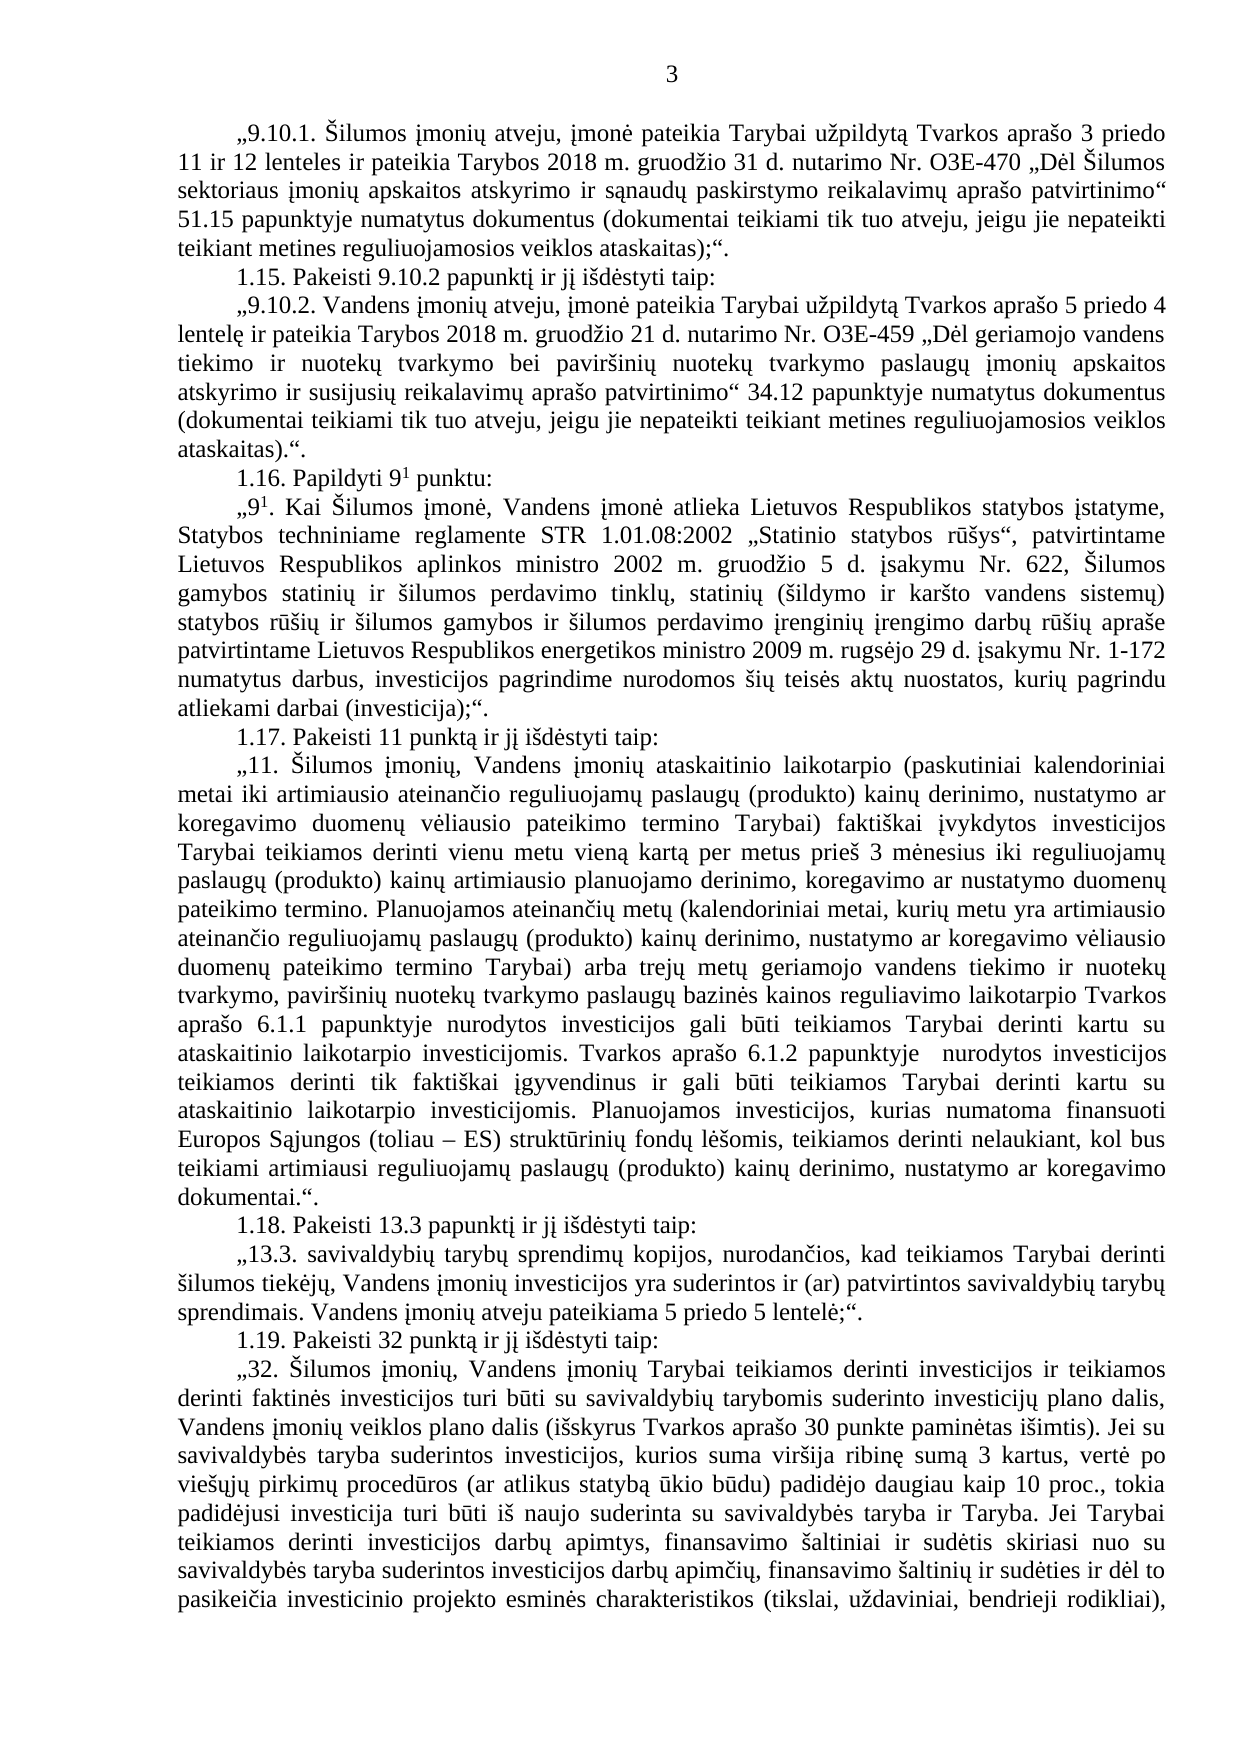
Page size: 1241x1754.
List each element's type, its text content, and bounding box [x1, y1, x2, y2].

text „13.3. savivaldybių tarybų sprendimų kopijos, nurodančios, kad teikiamos Tarybai derinti šilumos tiekėjų, Vandens įmonių investicijos yra suderintos ir (ar) patvirtintos savivaldybių tarybų sprendimais. Vandens įmonių atveju pateikiama 5 priedo 5 lentelė;“. [177, 1239, 1167, 1326]
text „32. Šilumos įmonių, Vandens įmonių Tarybai teikiamos derinti investicijos ir teikiamos derinti faktinės investicijos turi būti su savivaldybių tarybomis suderinto investicijų plano dalis, Vandens įmonių veiklos plano dalis (išskyrus Tvarkos aprašo 30 punkte paminėtas išimtis). Jei su savivaldybės taryba suderintos investicijos, kurios suma viršija ribinę sumą 3 kartus, vertė po viešųjų pirkimų procedūros (ar atlikus statybą ūkio būdu) padidėjo daugiau kaip 10 proc., tokia padidėjusi investicija turi būti iš naujo suderinta su savivaldybės taryba ir Taryba. Jei Tarybai teikiamos derinti investicijos darbų apimtys, finansavimo šaltiniai ir sudėtis skiriasi nuo su savivaldybės taryba suderintos investicijos darbų apimčių, finansavimo šaltinių ir sudėties ir dėl to pasikeičia investicinio projekto esminės charakteristikos (tikslai, uždaviniai, bendrieji rodikliai), [177, 1354, 1167, 1613]
text „9.10.2. Vandens įmonių atveju, įmonė pateikia Tarybai užpildytą Tvarkos aprašo 5 priedo 4 lentelę ir pateikia Tarybos 2018 m. gruodžio 21 d. nutarimo Nr. O3E-459 „Dėl geriamojo vandens tiekimo ir nuotekų tvarkymo bei paviršinių nuotekų tvarkymo paslaugų įmonių apskaitos atskyrimo ir susijusių reikalavimų aprašo patvirtinimo“ 34.12 papunktyje numatytus dokumentus (dokumentai teikiami tik tuo atveju, jeigu jie nepateikti teikiant metines reguliuojamosios veiklos ataskaitas).“. [177, 291, 1167, 463]
text 1.17. Pakeisti 11 punktą ir jį išdėstyti taip: [177, 722, 1167, 751]
text „9.10.1. Šilumos įmonių atveju, įmonė pateikia Tarybai užpildytą Tvarkos aprašo 3 priedo 11 ir 12 lenteles ir pateikia Tarybos 2018 m. gruodžio 31 d. nutarimo Nr. O3E-470 „Dėl Šilumos sektoriaus įmonių apskaitos atskyrimo ir sąnaudų paskirstymo reikalavimų aprašo patvirtinimo“ 51.15 papunktyje numatytus dokumentus (dokumentai teikiami tik tuo atveju, jeigu jie nepateikti teikiant metines reguliuojamosios veiklos ataskaitas);“. [177, 118, 1167, 262]
text 1.18. Pakeisti 13.3 papunktį ir jį išdėstyti taip: [177, 1211, 1167, 1239]
text „91. Kai Šilumos įmonė, Vandens įmonė atlieka Lietuvos Respublikos statybos įstatyme, Statybos techniniame reglamente STR 1.01.08:2002 „Statinio statybos rūšys“, patvirtintame Lietuvos Respublikos aplinkos ministro 2002 m. gruodžio 5 d. įsakymu Nr. 622, Šilumos gamybos statinių ir šilumos perdavimo tinklų, statinių (šildymo ir karšto vandens sistemų) statybos rūšių ir šilumos gamybos ir šilumos perdavimo įrenginių įrengimo darbų rūšių apraše patvirtintame Lietuvos Respublikos energetikos ministro 2009 m. rugsėjo 29 d. įsakymu Nr. 1-172 numatytus darbus, investicijos pagrindime nurodomos šių teisės aktų nuostatos, kurių pagrindu atliekami darbai (investicija);“. [177, 492, 1167, 722]
text 1.19. Pakeisti 32 punktą ir jį išdėstyti taip: [177, 1326, 1167, 1354]
text „11. Šilumos įmonių, Vandens įmonių ataskaitinio laikotarpio (paskutiniai kalendoriniai metai iki artimiausio ateinančio reguliuojamų paslaugų (produkto) kainų derinimo, nustatymo ar koregavimo duomenų vėliausio pateikimo termino Tarybai) faktiškai įvykdytos investicijos Tarybai teikiamos derinti vienu metu vieną kartą per metus prieš 3 mėnesius iki reguliuojamų paslaugų (produkto) kainų artimiausio planuojamo derinimo, koregavimo ar nustatymo duomenų pateikimo termino. Planuojamos ateinančių metų (kalendoriniai metai, kurių metu yra artimiausio ateinančio reguliuojamų paslaugų (produkto) kainų derinimo, nustatymo ar koregavimo vėliausio duomenų pateikimo termino Tarybai) arba trejų metų geriamojo vandens tiekimo ir nuotekų tvarkymo, paviršinių nuotekų tvarkymo paslaugų bazinės kainos reguliavimo laikotarpio Tvarkos aprašo 6.1.1 papunktyje nurodytos investicijos gali būti teikiamos Tarybai derinti kartu su ataskaitinio laikotarpio investicijomis. Tvarkos aprašo 6.1.2 papunktyje nurodytos investicijos teikiamos derinti tik faktiškai įgyvendinus ir gali būti teikiamos Tarybai derinti kartu su ataskaitinio laikotarpio investicijomis. Planuojamos investicijos, kurias numatoma finansuoti Europos Sąjungos (toliau – ES) struktūrinių fondų lėšomis, teikiamos derinti nelaukiant, kol bus teikiami artimiausi reguliuojamų paslaugų (produkto) kainų derinimo, nustatymo ar koregavimo dokumentai.“. [177, 751, 1167, 1211]
text 1.16. Papildyti 91 punktu: [177, 463, 1167, 492]
text 1.15. Pakeisti 9.10.2 papunktį ir jį išdėstyti taip: [177, 262, 1167, 291]
